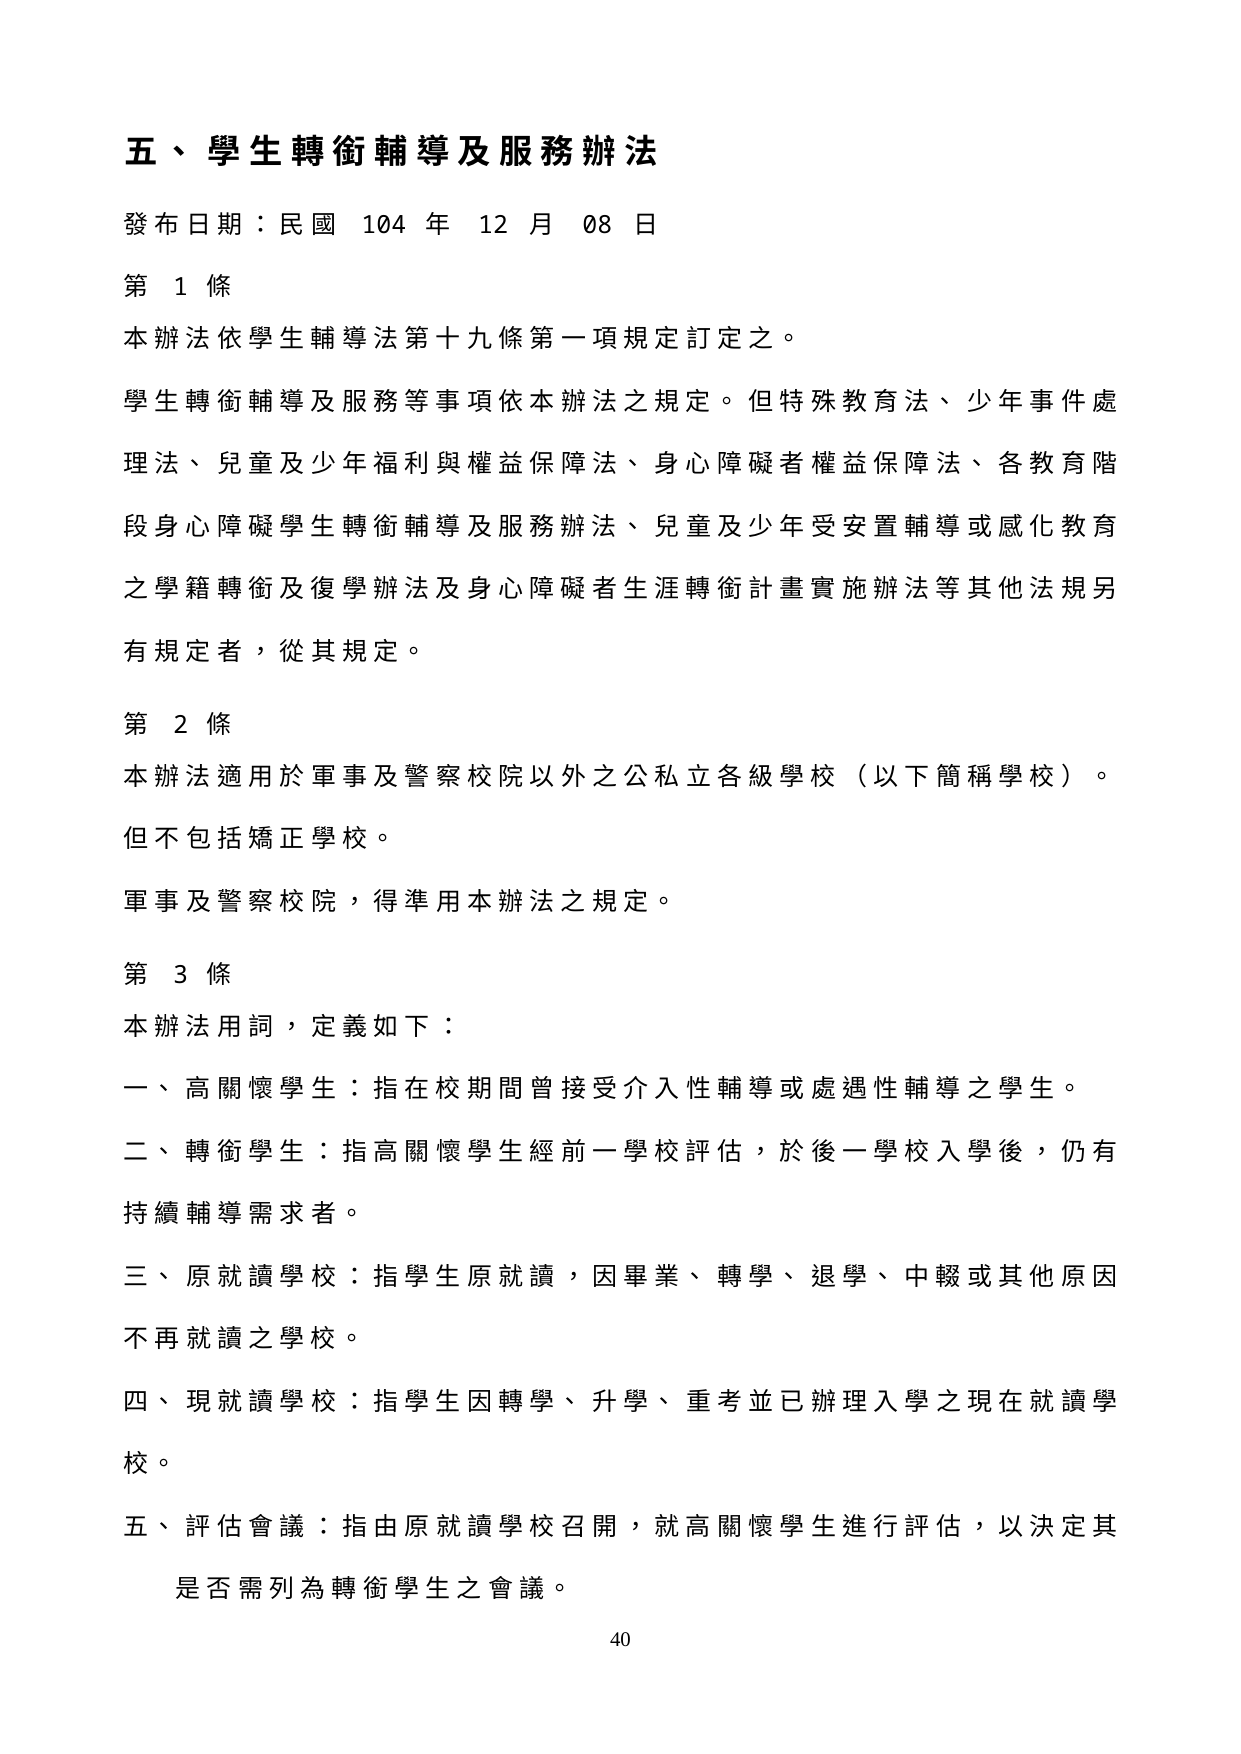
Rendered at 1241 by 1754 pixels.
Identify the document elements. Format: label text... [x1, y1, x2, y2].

text 但不包括矯正學校。 [120, 795, 1120, 858]
text 學生轉銜輔導及服務等事項依本辦法之規定。但特殊教育法、少年事件處理法、兒童及少年福利與權益保障法、身心障礙者權益保障法、各教育階段身心障礙學生轉銜輔導及服務辦法、兒童及少年受安置輔導或感化教育之學籍轉銜及復學辦法及身心障礙者生涯轉銜計畫實施辦法等其他法規另有規定者，從其規定。 [120, 358, 1120, 670]
text 本辦法依學生輔導法第十九條第一項規定訂定之。 [120, 295, 1120, 358]
text 第 1 條 [120, 233, 1120, 295]
text 一、高關懷學生：指在校期間曾接受介入性輔導或處遇性輔導之學生。 [120, 1045, 1120, 1108]
text 發布日期：民國 104 年 12 月 08 日 [120, 170, 1120, 233]
text 三、原就讀學校：指學生原就讀，因畢業、轉學、退學、中輟或其他原因不再就讀之學校。 [120, 1233, 1120, 1358]
text 五、學生轉銜輔導及服務辦法 [120, 108, 1120, 170]
text 軍事及警察校院，得準用本辦法之規定。 [120, 858, 1120, 920]
text 五、評估會議：指由原就讀學校召開，就高關懷學生進行評估，以決定其是否需列為轉銜學生之會議。 [120, 1483, 1120, 1608]
text 第 2 條 [120, 670, 1120, 733]
text 二、轉銜學生：指高關懷學生經前一學校評估，於後一學校入學後，仍有持續輔導需求者。 [120, 1108, 1120, 1233]
text 四、現就讀學校：指學生因轉學、升學、重考並已辦理入學之現在就讀學校。 [120, 1358, 1120, 1483]
text 本辦法用詞，定義如下： [120, 983, 1120, 1045]
text 第 3 條 [120, 920, 1120, 983]
text 本辦法適用於軍事及警察校院以外之公私立各級學校（以下簡稱學校）。 [120, 733, 1120, 795]
